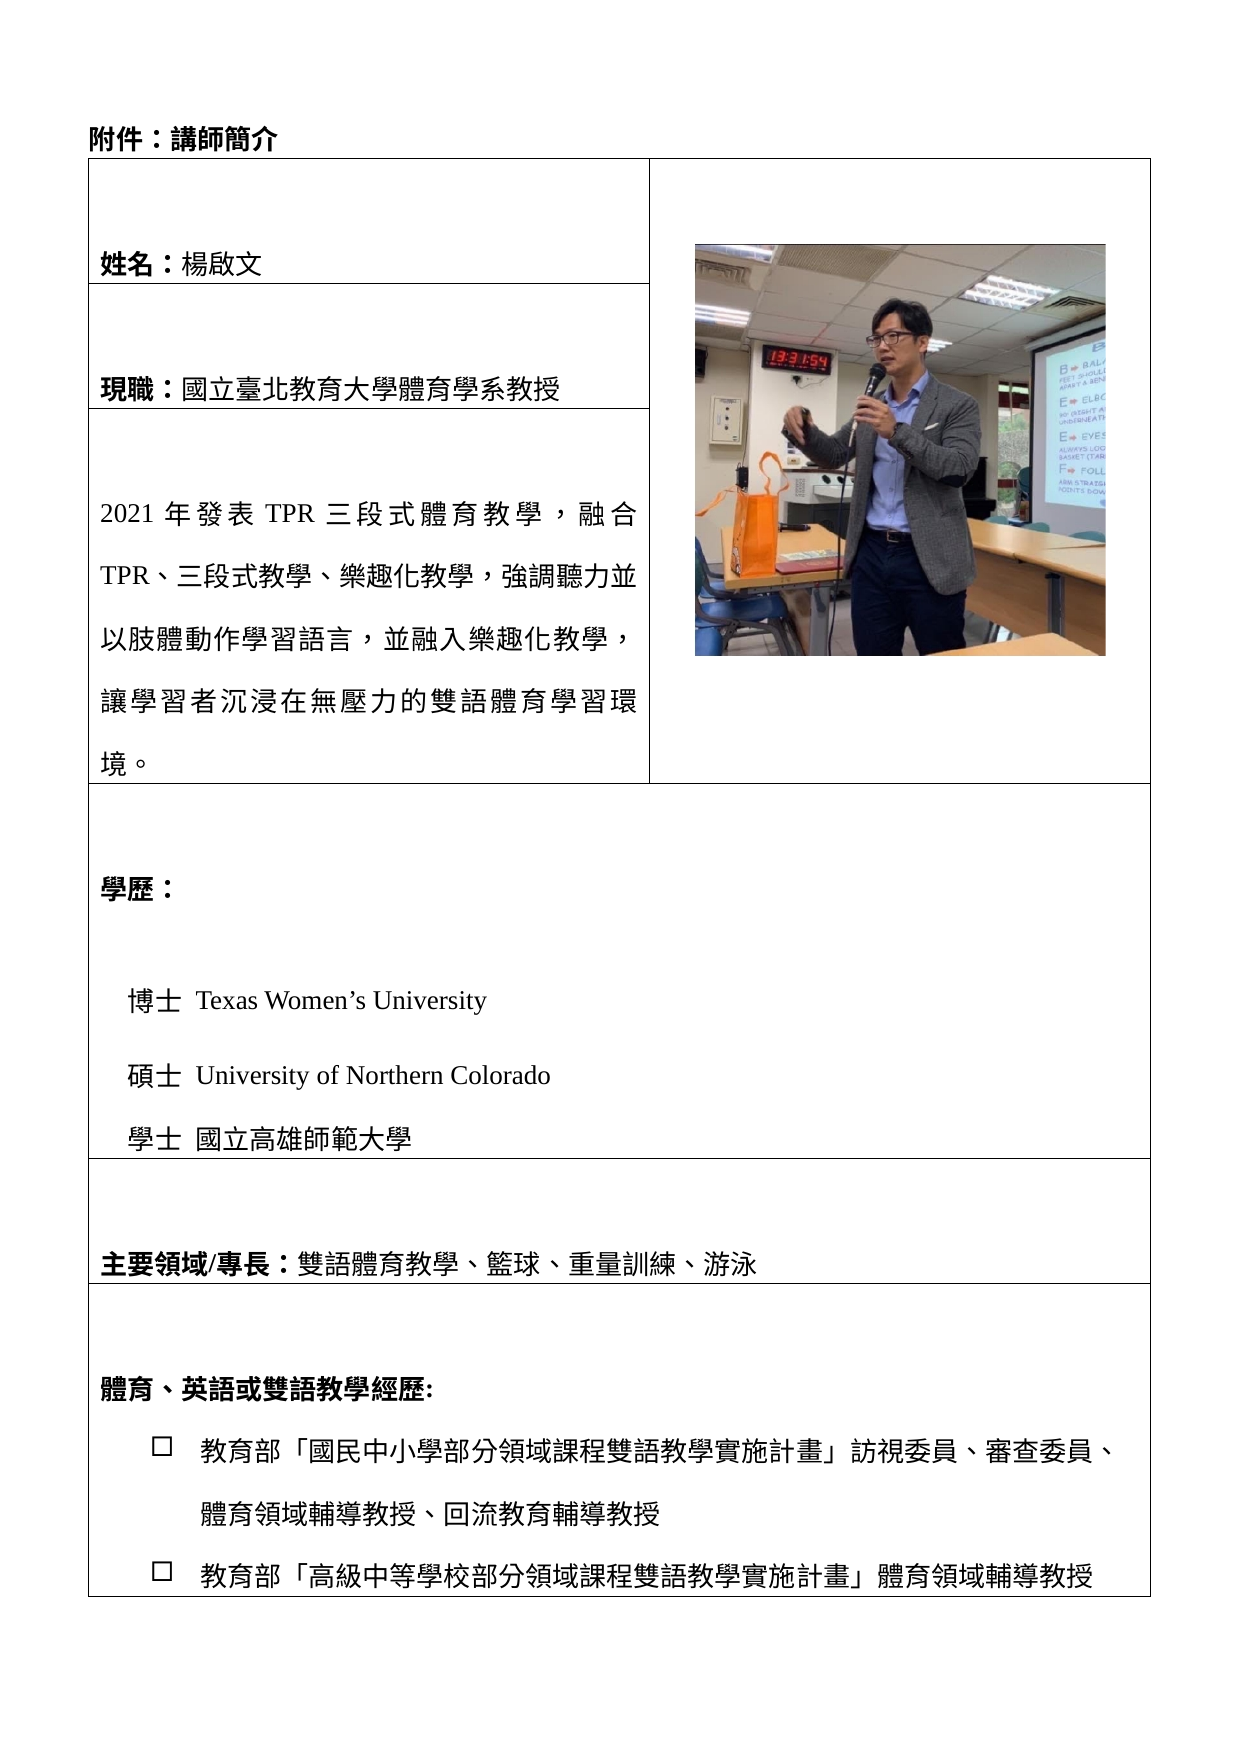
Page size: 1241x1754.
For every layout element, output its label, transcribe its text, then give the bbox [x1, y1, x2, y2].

table_header 姓名：楊啟文 [89, 159, 649, 283]
table_header [650, 159, 1150, 783]
table_cell 學歷：  博士 Texas Women’s University  碩士 University of Northern Colorado  學士 國立高雄師範大學 [89, 784, 1150, 1158]
table_cell 現職：國立臺北教育大學體育學系教授 [89, 284, 649, 408]
text 附件：講師簡介 [89, 96, 1152, 158]
table_cell 2021年發表TPR三段式體育教學，融合 TPR、三段式教學、樂趣化教學，強調聽力並以肢體動作學習語言，並融入樂趣化教學，讓學習者沉浸在無壓力的雙語體育學習環境。 [89, 409, 649, 783]
table_cell 主要領域/專長：雙語體育教學、籃球、重量訓練、游泳 [89, 1159, 1150, 1283]
table_cell 體育、英語或雙語教學經歷: 教育部「國民中小學部分領域課程雙語教學實施計畫」訪視委員、審查委員、體育領域輔導教授、回流教育輔導教授 教育部「高級中等學校部分領域課程雙語教學實施計畫」體育領域輔導教授 教育部高中體育學科中心雙語體育課程諮詢委員 教育部「雙語體育教材教法人才培育計畫」主持人 國立臺北教育大學高教深耕計畫「雙語體育教師培育計畫」主持人 教育部「國中小雙語教學在職教師增能學分班」講師 臺北市立大學 雙語在職增能學分課程 講評教授 國立臺北教育大學全英與雙語授課課程 「雙語體育教學(全英)」、「運動休 閒與英文(全英)」、「重量訓練(全英)」、「籃球(全英)」、「健康與體育領域— 體育專業知能(雙語)」 國立臺北教育大學推廣教育中心全英體育營隊(籃球、體適能、體操、動起 來學英文) 指導教授 [89, 1284, 1150, 1596]
